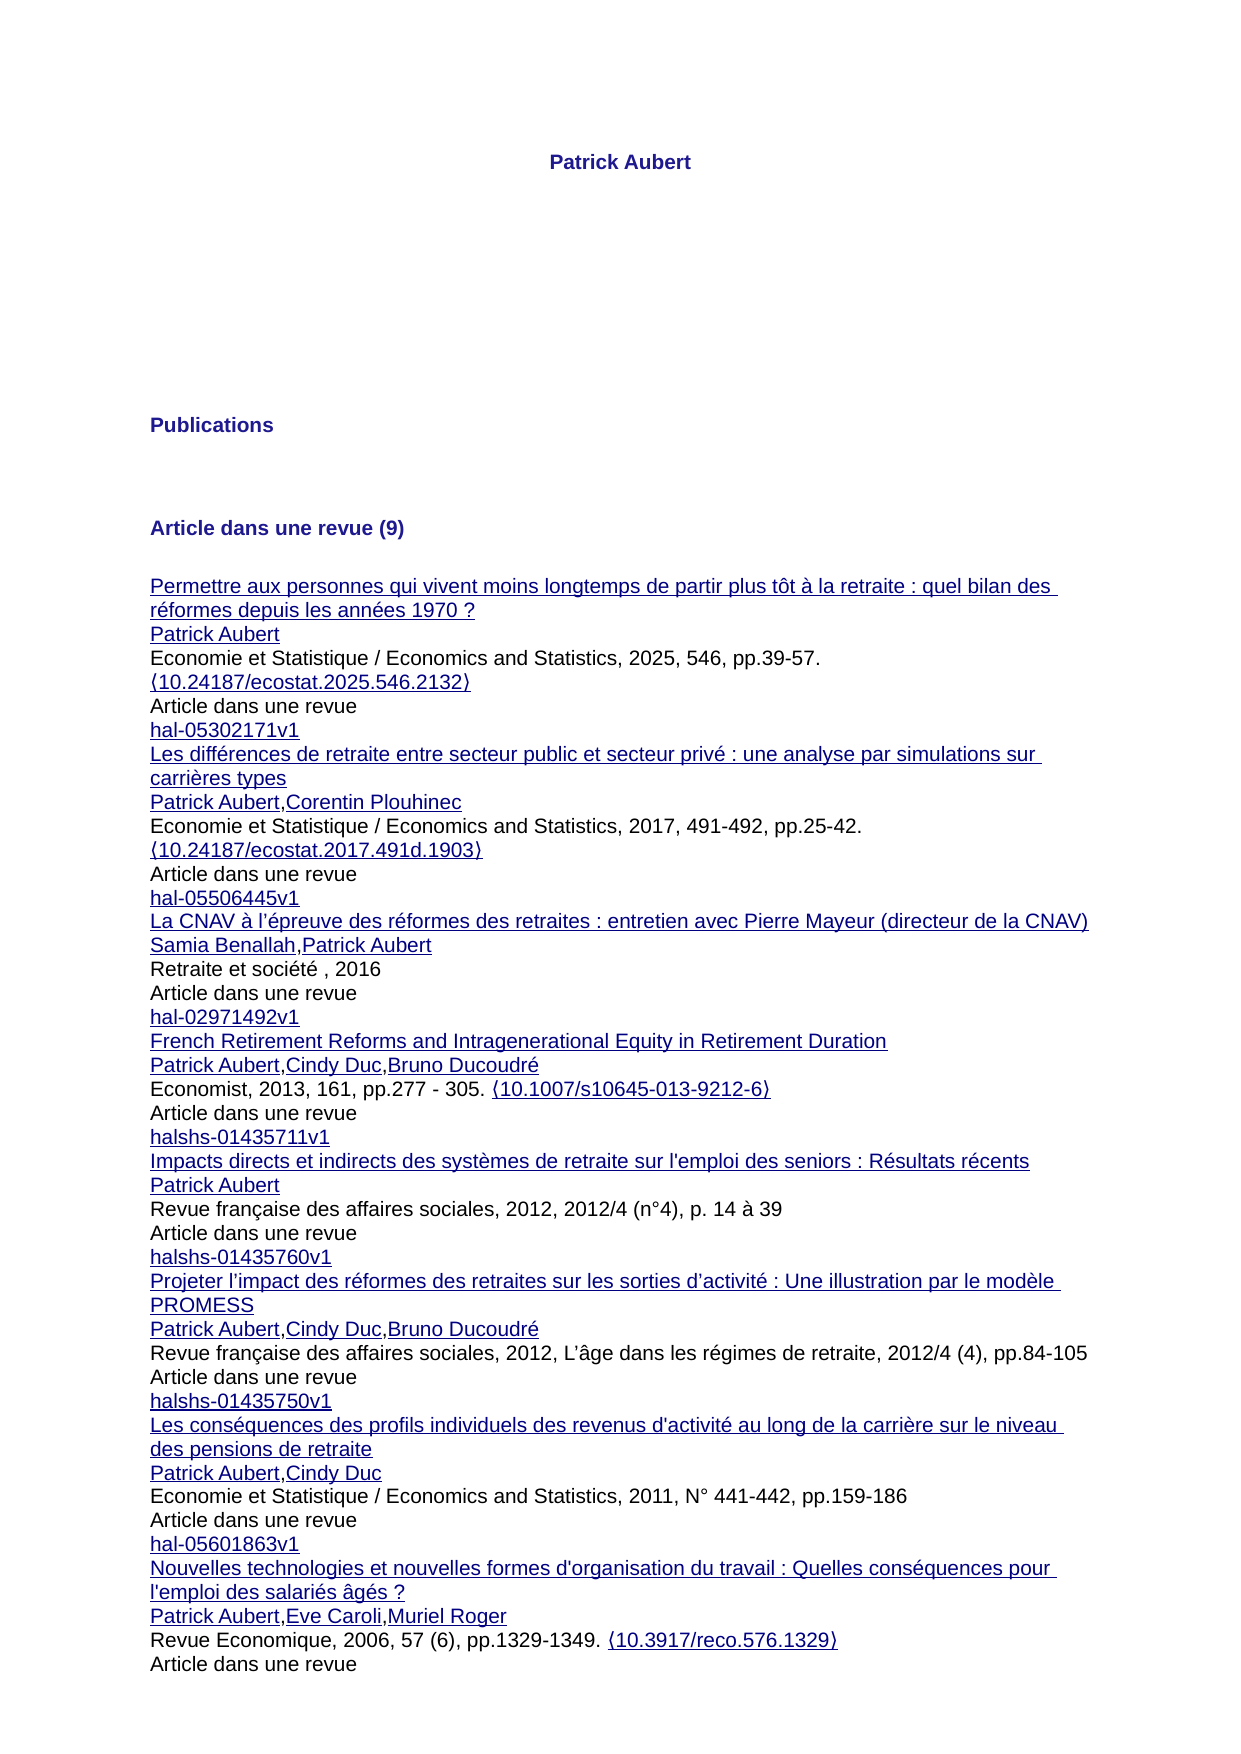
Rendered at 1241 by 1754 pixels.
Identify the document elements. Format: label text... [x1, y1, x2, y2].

table_cell Les différences de retraite entre secteur public et secteur privé : une analyse par simulations sur carrières types Patrick Aubert,Corentin Plouhinec Economie et Statistique / Economics and Statistics, 2017, 491-492, pp.25-42. ⟨10.24187/ecostat.2017.491d.1903⟩ Article dans une revue hal-05506445v1 [150, 742, 1090, 909]
table_cell Impacts directs et indirects des systèmes de retraite sur l'emploi des seniors : Résultats récents Patrick Aubert Revue française des affaires sociales, 2012, 2012/4 (n°4), p. 14 à 39 Article dans une revue halshs-01435760v1 [150, 1149, 1090, 1269]
table_cell La CNAV à l’épreuve des réformes des retraites : entretien avec Pierre Mayeur (directeur de la CNAV) Samia Benallah,Patrick Aubert Retraite et société , 2016 Article dans une revue hal-02971492v1 [150, 909, 1090, 1029]
table_cell French Retirement Reforms and Intragenerational Equity in Retirement Duration Patrick Aubert,Cindy Duc,Bruno Ducoudré Economist, 2013, 161, pp.277 - 305. ⟨10.1007/s10645-013-9212-6⟩ Article dans une revue halshs-01435711v1 [150, 1029, 1090, 1149]
subtitle Patrick Aubert [150, 150, 1090, 174]
table_cell Nouvelles technologies et nouvelles formes d'organisation du travail : Quelles conséquences pour l'emploi des salariés âgés ? Patrick Aubert,Eve Caroli,Muriel Roger Revue Economique, 2006, 57 (6), pp.1329-1349. ⟨10.3917/reco.576.1329⟩ Article dans une revue [150, 1556, 1090, 1676]
table_cell Les conséquences des profils individuels des revenus d'activité au long de la carrière sur le niveau des pensions de retraite Patrick Aubert,Cindy Duc Economie et Statistique / Economics and Statistics, 2011, N° 441-442, pp.159-186 Article dans une revue hal-05601863v1 [150, 1413, 1090, 1556]
table_cell Projeter l’impact des réformes des retraites sur les sorties d’activité : Une illustration par le modèle PROMESS Patrick Aubert,Cindy Duc,Bruno Ducoudré Revue française des affaires sociales, 2012, L’âge dans les régimes de retraite, 2012/4 (4), pp.84-105 Article dans une revue halshs-01435750v1 [150, 1269, 1090, 1412]
subtitle Publications [150, 412, 1090, 436]
table_header Permettre aux personnes qui vivent moins longtemps de partir plus tôt à la retraite : quel bilan des réformes depuis les années 1970 ? Patrick Aubert Economie et Statistique / Economics and Statistics, 2025, 546, pp.39-57. ⟨10.24187/ecostat.2025.546.2132⟩ Article dans une revue hal-05302171v1 [150, 574, 1090, 742]
subtitle Article dans une revue (9) [150, 516, 1090, 539]
